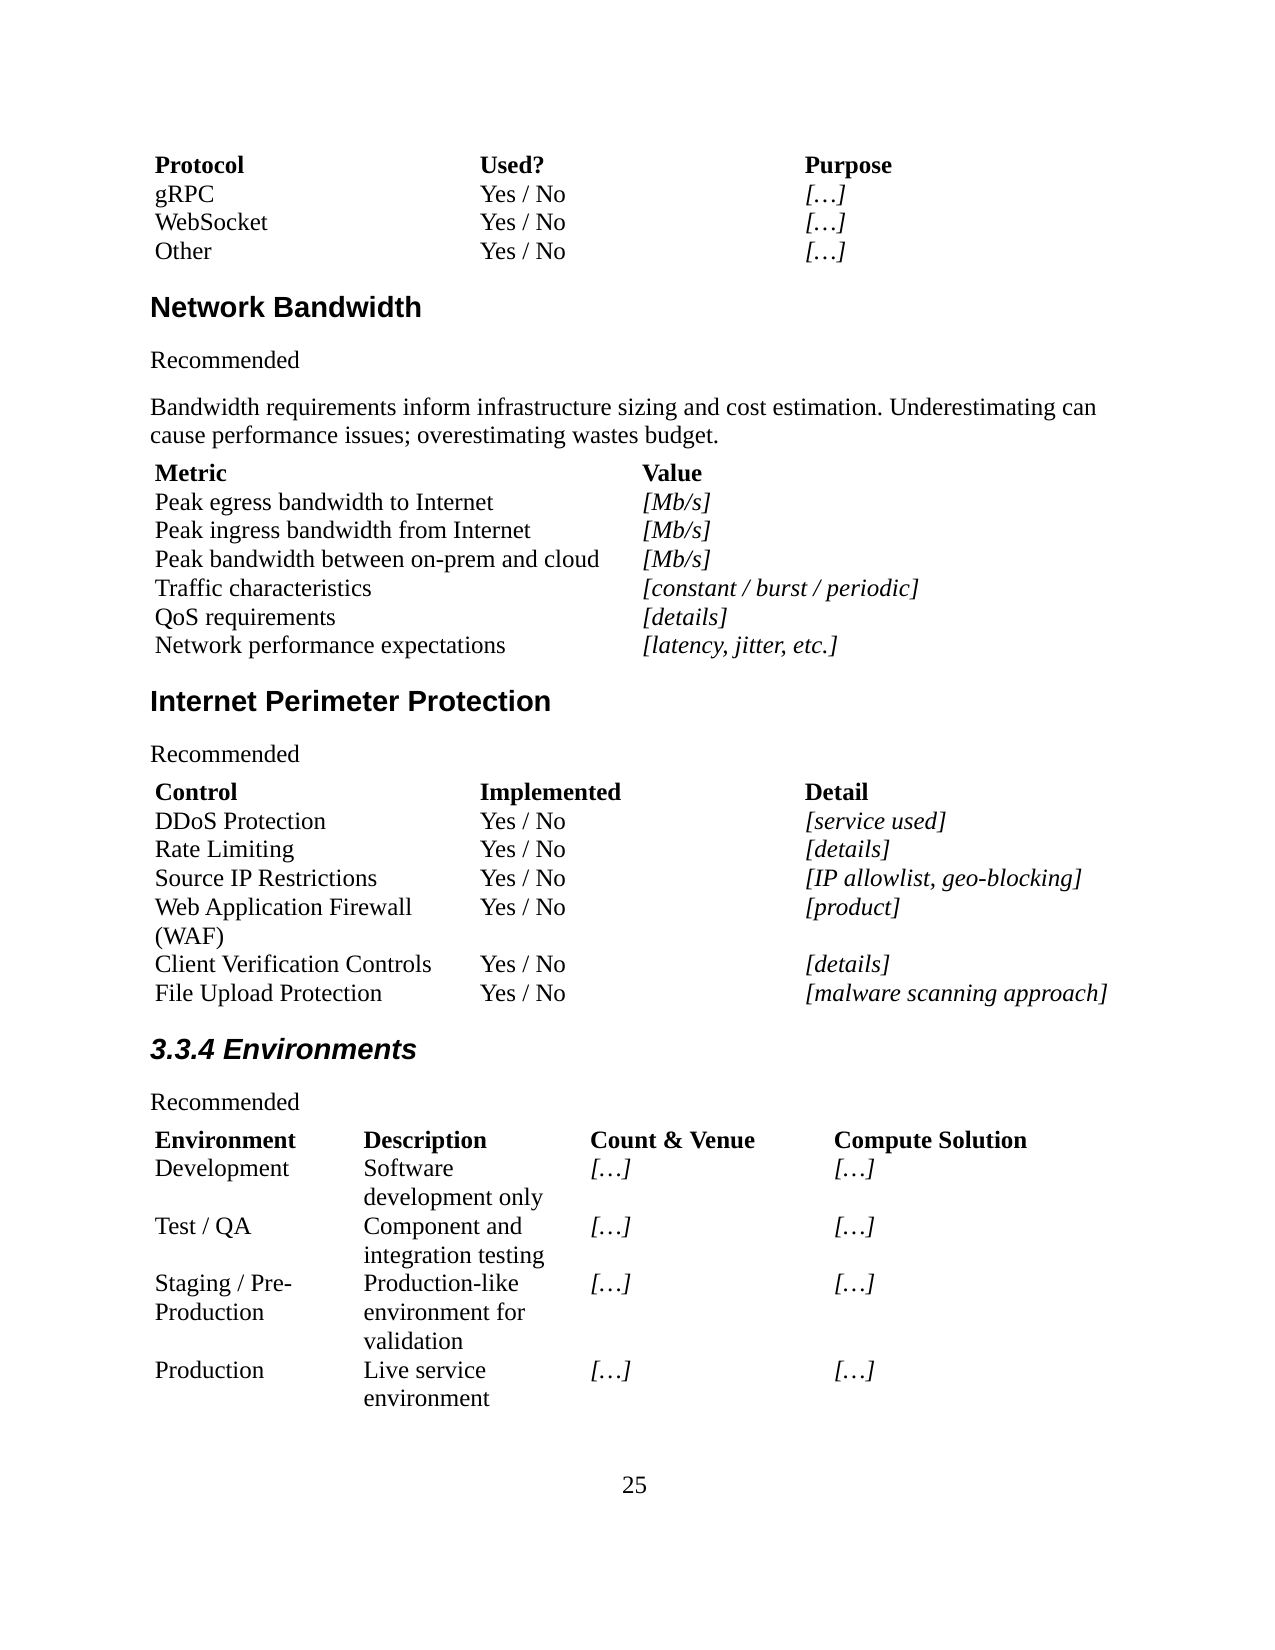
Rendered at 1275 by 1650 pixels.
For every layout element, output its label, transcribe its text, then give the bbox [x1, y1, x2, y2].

table_cell […] [585, 1211, 829, 1268]
text Bandwidth requirements inform infrastructure sizing and cost estimation. Underestimating can cause performance issues; overestimating wastes budget. [150, 392, 1125, 449]
table_cell Yes / No [475, 978, 800, 1007]
table_cell […] [585, 1269, 829, 1355]
table_header Implemented [475, 777, 800, 806]
table_cell […] [800, 208, 1125, 236]
table_header Environment [150, 1125, 359, 1153]
table_cell [constant / burst / periodic] [638, 573, 1125, 602]
table_cell Development [150, 1154, 359, 1211]
table_header Metric [150, 458, 637, 487]
table_cell Live service environment [359, 1355, 585, 1412]
text Recommended [150, 1087, 1125, 1116]
table_cell Yes / No [475, 236, 800, 265]
table_cell Peak bandwidth between on-prem and cloud [150, 544, 637, 573]
table_cell […] [800, 236, 1125, 265]
table_cell Yes / No [475, 208, 800, 236]
table_header Purpose [800, 150, 1125, 179]
table_cell Production [150, 1355, 359, 1412]
table_cell [Mb/s] [638, 516, 1125, 544]
table_cell Other [150, 236, 475, 265]
table_cell Rate Limiting [150, 835, 475, 863]
table_cell Staging / Pre-Production [150, 1269, 359, 1355]
table_header Used? [475, 150, 800, 179]
text Recommended [150, 739, 1125, 768]
table_cell Component and integration testing [359, 1211, 585, 1268]
table_cell […] [829, 1269, 1125, 1355]
table_cell Yes / No [475, 806, 800, 834]
table_cell [details] [800, 835, 1125, 863]
table_cell Yes / No [475, 179, 800, 207]
table_cell [IP allowlist, geo-blocking] [800, 863, 1125, 892]
table_cell Source IP Restrictions [150, 863, 475, 892]
table_header Value [638, 458, 1125, 487]
table_cell [details] [638, 602, 1125, 631]
table_cell [product] [800, 892, 1125, 949]
text Recommended [150, 345, 1125, 374]
table_cell [Mb/s] [638, 487, 1125, 516]
table_cell Test / QA [150, 1211, 359, 1268]
table_cell Traffic characteristics [150, 573, 637, 602]
table_cell File Upload Protection [150, 978, 475, 1007]
table_cell [details] [800, 950, 1125, 978]
table_cell Client Verification Controls [150, 950, 475, 978]
subtitle Network Bandwidth [150, 290, 1125, 323]
table_header Count & Venue [585, 1125, 829, 1153]
table_header Description [359, 1125, 585, 1153]
table_cell Yes / No [475, 835, 800, 863]
table_header Compute Solution [829, 1125, 1125, 1153]
table_cell […] [829, 1154, 1125, 1211]
table_cell Production-like environment for validation [359, 1269, 585, 1355]
table_header Control [150, 777, 475, 806]
table_cell QoS requirements [150, 602, 637, 631]
table_cell [malware scanning approach] [800, 978, 1125, 1007]
table_cell Peak egress bandwidth to Internet [150, 487, 637, 516]
table_cell Software development only [359, 1154, 585, 1211]
table_cell Peak ingress bandwidth from Internet [150, 516, 637, 544]
table_cell […] [585, 1355, 829, 1412]
table_cell [service used] [800, 806, 1125, 834]
table_cell […] [585, 1154, 829, 1211]
table_cell gRPC [150, 179, 475, 207]
table_cell […] [829, 1211, 1125, 1268]
table_cell Network performance expectations [150, 631, 637, 659]
subtitle Internet Perimeter Protection [150, 684, 1125, 718]
table_cell Yes / No [475, 863, 800, 892]
table_cell DDoS Protection [150, 806, 475, 834]
table_cell Yes / No [475, 950, 800, 978]
table_cell Web Application Firewall (WAF) [150, 892, 475, 949]
table_header Detail [800, 777, 1125, 806]
table_cell [Mb/s] [638, 544, 1125, 573]
table_cell [latency, jitter, etc.] [638, 631, 1125, 659]
table_cell WebSocket [150, 208, 475, 236]
table_cell […] [800, 179, 1125, 207]
table_cell […] [829, 1355, 1125, 1412]
table_cell Yes / No [475, 892, 800, 949]
subtitle 3.3.4 Environments [150, 1032, 1125, 1066]
table_header Protocol [150, 150, 475, 179]
